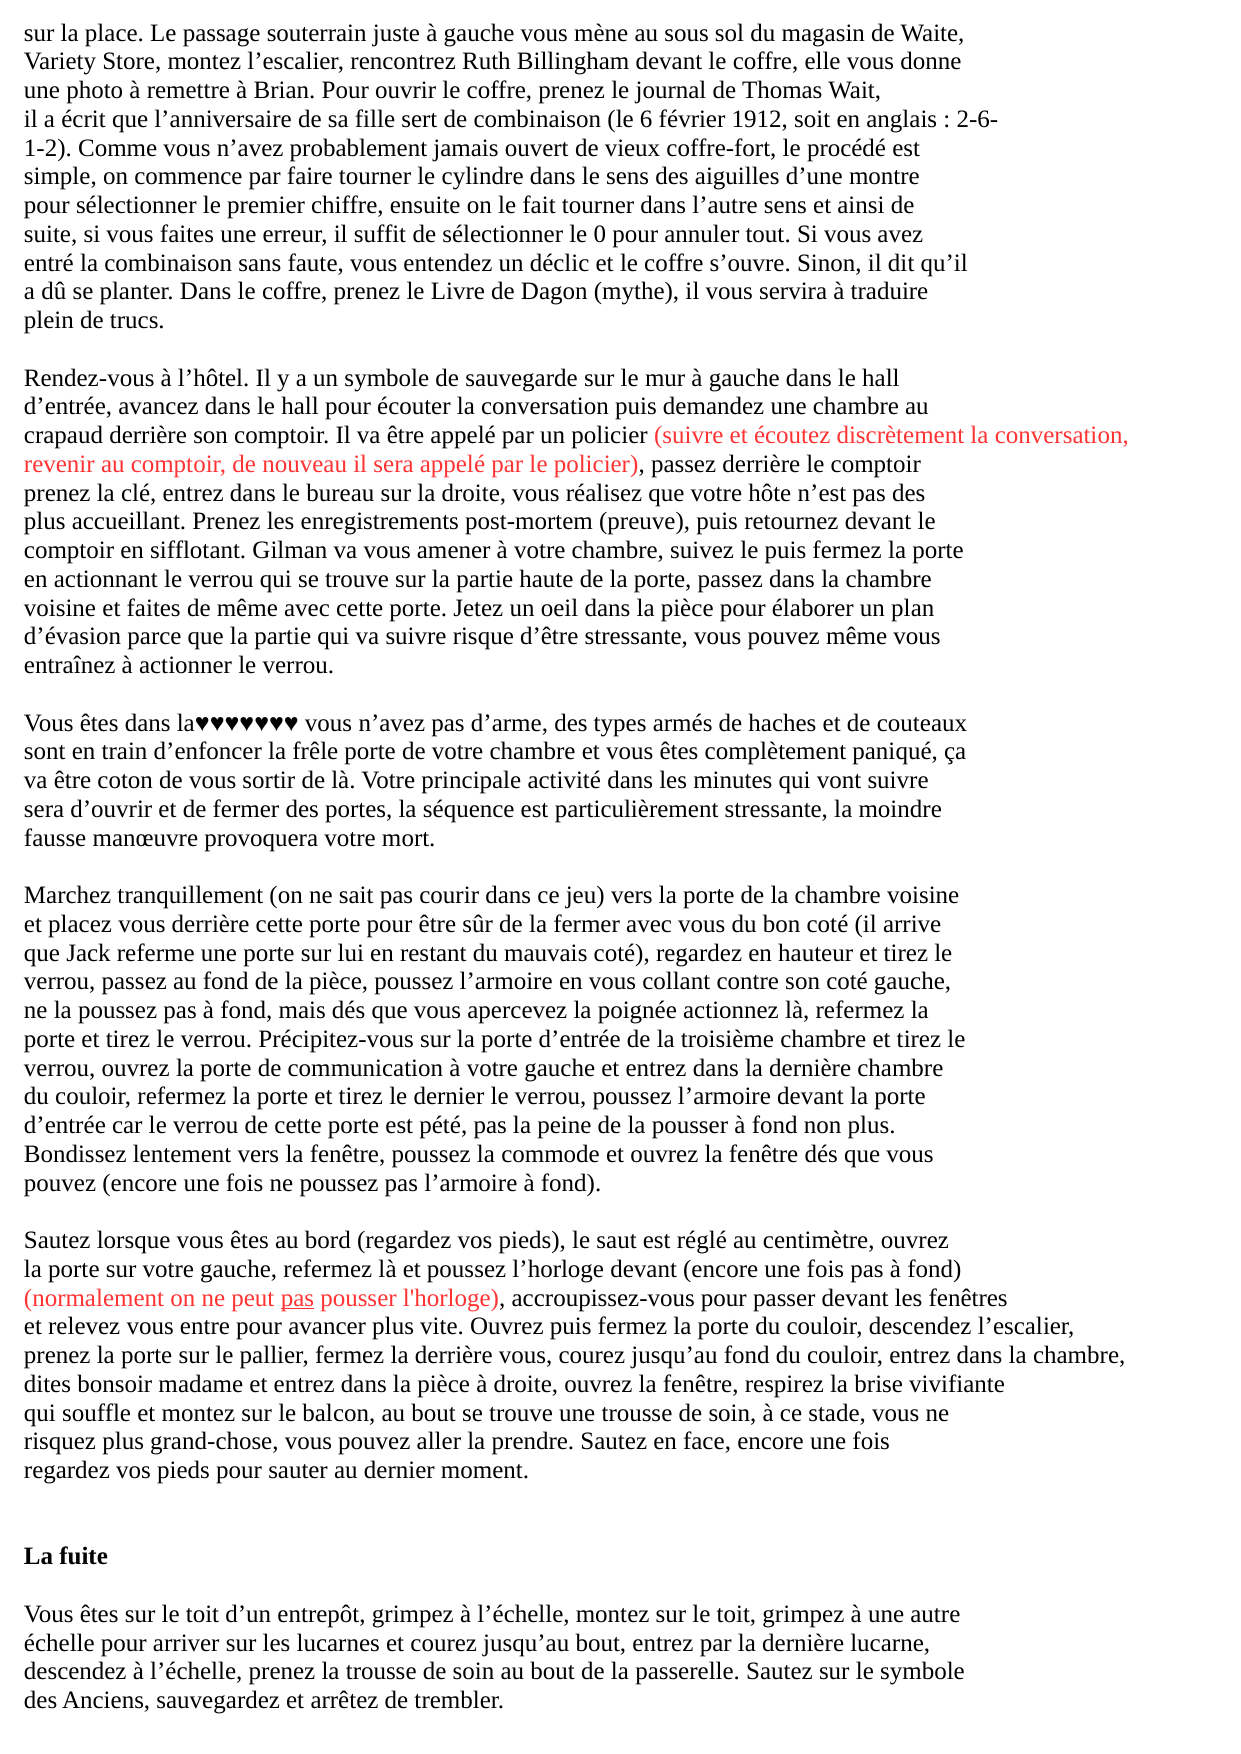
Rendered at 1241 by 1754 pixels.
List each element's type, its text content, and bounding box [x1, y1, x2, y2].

text pour sélectionner le premier chiffre, ensuite on le fait tourner dans l’autre sens et ainsi de [24, 190, 1217, 219]
text suite, si vous faites une erreur, il suffit de sélectionner le 0 pour annuler tout. Si vous avez [24, 219, 1217, 248]
text verrou, passez au fond de la pièce, poussez l’armoire en vous collant contre son coté gauche, [24, 966, 1217, 995]
text Vous êtes sur le toit d’un entrepôt, grimpez à l’échelle, montez sur le toit, grimpez à une autre [24, 1599, 1217, 1628]
text comptoir en sifflotant. Gilman va vous amener à votre chambre, suivez le puis fermez la porte [24, 535, 1217, 564]
text une photo à remettre à Brian. Pour ouvrir le coffre, prenez le journal de Thomas Wait, [24, 75, 1217, 104]
text entraînez à actionner le verrou. [24, 650, 1217, 679]
text Variety Store, montez l’escalier, rencontrez Ruth Billingham devant le coffre, elle vous donne [24, 46, 1217, 75]
text sur la place. Le passage souterrain juste à gauche vous mène au sous sol du magasin de Waite, [24, 18, 1217, 46]
text d’entrée car le verrou de cette porte est pété, pas la peine de la pousser à fond non plus. [24, 1110, 1217, 1139]
text risquez plus grand-chose, vous pouvez aller la prendre. Sautez en face, encore une fois [24, 1426, 1217, 1455]
text en actionnant le verrou qui se trouve sur la partie haute de la porte, passez dans la chambre [24, 564, 1217, 593]
text Sautez lorsque vous êtes au bord (regardez vos pieds), le saut est réglé au centimètre, ouvrez [24, 1225, 1217, 1254]
text verrou, ouvrez la porte de communication à votre gauche et entrez dans la dernière chambre [24, 1053, 1217, 1081]
text du couloir, refermez la porte et tirez le dernier le verrou, poussez l’armoire devant la porte [24, 1081, 1217, 1110]
text d’entrée, avancez dans le hall pour écouter la conversation puis demandez une chambre au [24, 391, 1217, 420]
text il a écrit que l’anniversaire de sa fille sert de combinaison (le 6 février 1912, soit en anglais : 2-6- [24, 104, 1217, 133]
text des Anciens, sauvegardez et arrêtez de trembler. [24, 1685, 1217, 1714]
text plein de trucs. [24, 305, 1217, 334]
text échelle pour arriver sur les lucarnes et courez jusqu’au bout, entrez par la dernière lucarne, [24, 1628, 1217, 1656]
text va être coton de vous sortir de là. Votre principale activité dans les minutes qui vont suivre [24, 765, 1217, 794]
text voisine et faites de même avec cette porte. Jetez un oeil dans la pièce pour élaborer un plan [24, 593, 1217, 621]
text dites bonsoir madame et entrez dans la pièce à droite, ouvrez la fenêtre, respirez la brise vivifiante [24, 1369, 1217, 1398]
text ne la poussez pas à fond, mais dés que vous apercevez la poignée actionnez là, refermez la [24, 995, 1217, 1024]
text Vous êtes dans la♥♥♥♥♥♥♥ vous n’avez pas d’arme, des types armés de haches et de couteaux [24, 708, 1217, 736]
text Rendez-vous à l’hôtel. Il y a un symbole de sauvegarde sur le mur à gauche dans le hall [24, 363, 1217, 391]
text sera d’ouvrir et de fermer des portes, la séquence est particulièrement stressante, la moindre [24, 794, 1217, 823]
text Marchez tranquillement (on ne sait pas courir dans ce jeu) vers la porte de la chambre voisine [24, 880, 1217, 909]
text prenez la porte sur le pallier, fermez la derrière vous, courez jusqu’au fond du couloir, entrez dans la chambre, [24, 1340, 1217, 1369]
text porte et tirez le verrou. Précipitez-vous sur la porte d’entrée de la troisième chambre et tirez le [24, 1024, 1217, 1053]
text a dû se planter. Dans le coffre, prenez le Livre de Dagon (mythe), il vous servira à traduire [24, 276, 1217, 305]
text et placez vous derrière cette porte pour être sûr de la fermer avec vous du bon coté (il arrive [24, 909, 1217, 938]
text d’évasion parce que la partie qui va suivre risque d’être stressante, vous pouvez même vous [24, 621, 1217, 650]
text 1-2). Comme vous n’avez probablement jamais ouvert de vieux coffre-fort, le procédé est [24, 133, 1217, 161]
text regardez vos pieds pour sauter au dernier moment. [24, 1455, 1217, 1484]
text qui souffle et montez sur le balcon, au bout se trouve une trousse de soin, à ce stade, vous ne [24, 1398, 1217, 1426]
text et relevez vous entre pour avancer plus vite. Ouvrez puis fermez la porte du couloir, descendez l’escalier, [24, 1311, 1217, 1340]
text descendez à l’échelle, prenez la trousse de soin au bout de la passerelle. Sautez sur le symbole [24, 1656, 1217, 1685]
text la porte sur votre gauche, refermez là et poussez l’horloge devant (encore une fois pas à fond) [24, 1254, 1217, 1283]
text revenir au comptoir, de nouveau il sera appelé par le policier), passez derrière le comptoir [24, 449, 1217, 478]
text (normalement on ne peut pas pousser l'horloge), accroupissez-vous pour passer devant les fenêtres [24, 1283, 1217, 1311]
text entré la combinaison sans faute, vous entendez un déclic et le coffre s’ouvre. Sinon, il dit qu’il [24, 248, 1217, 276]
text prenez la clé, entrez dans le bureau sur la droite, vous réalisez que votre hôte n’est pas des [24, 478, 1217, 506]
text simple, on commence par faire tourner le cylindre dans le sens des aiguilles d’une montre [24, 161, 1217, 190]
text plus accueillant. Prenez les enregistrements post-mortem (preuve), puis retournez devant le [24, 506, 1217, 535]
text crapaud derrière son comptoir. Il va être appelé par un policier (suivre et écoutez discrètement la conversation, [24, 420, 1217, 449]
text fausse manœuvre provoquera votre mort. [24, 823, 1217, 851]
text que Jack referme une porte sur lui en restant du mauvais coté), regardez en hauteur et tirez le [24, 938, 1217, 966]
text sont en train d’enfoncer la frêle porte de votre chambre et vous êtes complètement paniqué, ça [24, 736, 1217, 765]
text Bondissez lentement vers la fenêtre, poussez la commode et ouvrez la fenêtre dés que vous [24, 1139, 1217, 1168]
text La fuite [24, 1541, 1217, 1570]
text pouvez (encore une fois ne poussez pas l’armoire à fond). [24, 1168, 1217, 1196]
